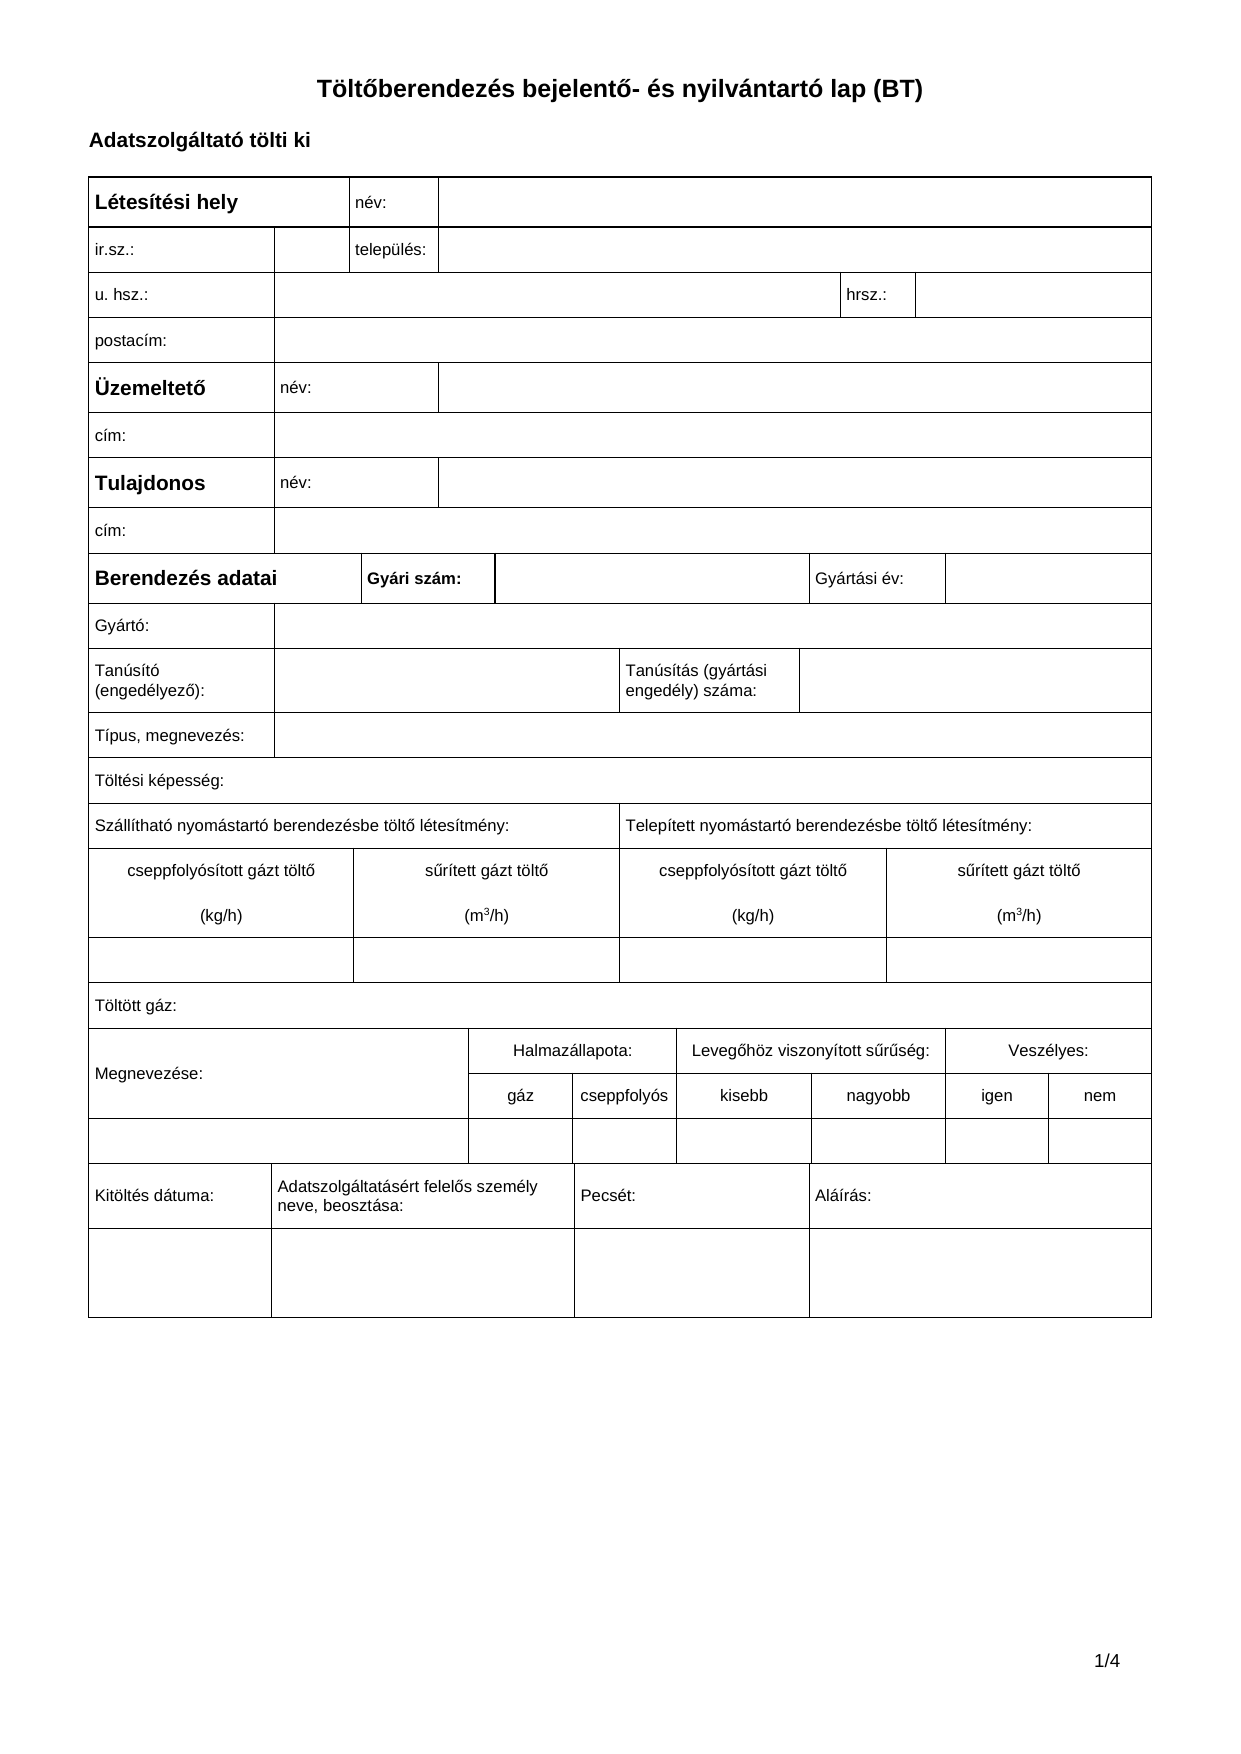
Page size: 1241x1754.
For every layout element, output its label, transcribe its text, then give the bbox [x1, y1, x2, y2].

table_cell [275, 413, 1151, 457]
table_header Létesítési hely [89, 178, 349, 226]
table_cell [677, 1119, 811, 1163]
table_cell [275, 228, 349, 272]
table_cell kisebb [677, 1074, 811, 1118]
table_cell Gyártási év: [810, 554, 945, 602]
table_cell [89, 1229, 271, 1317]
table_cell sűrített gázt töltő (m3/h) [354, 849, 619, 937]
table_cell [439, 363, 1151, 412]
text Töltőberendezés bejelentő- és nyilvántartó lap (BT) [89, 74, 1152, 102]
table_cell [89, 938, 353, 982]
table_cell Halmazállapota: [469, 1029, 676, 1073]
table_cell [275, 604, 1151, 648]
table_cell Gyártó: [89, 604, 274, 648]
table_cell ir.sz.: [89, 228, 274, 272]
table_cell Tulajdonos [89, 458, 274, 507]
table_cell [887, 938, 1151, 982]
table_cell [800, 649, 1151, 712]
table_cell Megnevezése: [89, 1029, 468, 1118]
table_cell sűrített gázt töltő (m3/h) [887, 849, 1151, 937]
subtitle Adatszolgáltató tölti ki [89, 127, 1152, 151]
table_cell [573, 1119, 676, 1163]
table_cell nem [1049, 1074, 1151, 1118]
table_cell gáz [469, 1074, 572, 1118]
table_cell Típus, megnevezés: [89, 713, 274, 757]
table_cell cím: [89, 508, 274, 552]
table_cell [496, 554, 809, 602]
table_cell Levegőhöz viszonyított sűrűség: [677, 1029, 945, 1073]
table_cell [1049, 1119, 1151, 1163]
table_cell Töltési képesség: [89, 758, 1151, 802]
table_cell Tanúsítás (gyártási engedély) száma: [620, 649, 799, 712]
table_cell Gyári szám: [362, 554, 494, 602]
table_cell név: [275, 458, 438, 507]
table_cell település: [350, 228, 438, 272]
table_cell cím: [89, 413, 274, 457]
table_cell [354, 938, 619, 982]
table_cell nagyobb [812, 1074, 945, 1118]
table_cell u. hsz.: [89, 273, 274, 317]
table_cell [275, 508, 1151, 552]
table_cell Tanúsító (engedélyező): [89, 649, 274, 712]
table_cell hrsz.: [841, 273, 915, 317]
table_cell [946, 1119, 1048, 1163]
table_cell Szállítható nyomástartó berendezésbe töltő létesítmény: [89, 804, 619, 848]
table_cell [439, 458, 1151, 507]
table_cell postacím: [89, 318, 274, 362]
table_cell cseppfolyósított gázt töltő (kg/h) [89, 849, 353, 937]
table_cell [575, 1229, 809, 1317]
table_cell [272, 1229, 574, 1317]
table_cell [275, 273, 840, 317]
table_cell cseppfolyós [573, 1074, 676, 1118]
table_cell Berendezés adatai [89, 554, 361, 602]
table_cell [439, 228, 1151, 272]
table_cell [810, 1229, 1151, 1317]
table_cell Adatszolgáltatásért felelős személy neve, beosztása: [272, 1164, 574, 1227]
table_cell Kitöltés dátuma: [89, 1164, 271, 1227]
table_cell [620, 938, 886, 982]
table_cell Telepített nyomástartó berendezésbe töltő létesítmény: [620, 804, 1151, 848]
table_cell [946, 554, 1151, 602]
table_cell igen [946, 1074, 1048, 1118]
table_cell név: [275, 363, 438, 412]
table_cell Veszélyes: [946, 1029, 1151, 1073]
table_header [439, 178, 1151, 226]
table_cell [469, 1119, 572, 1163]
table_cell Pecsét: [575, 1164, 809, 1227]
table_cell [275, 318, 1151, 362]
table_cell [275, 713, 1151, 757]
table_cell [812, 1119, 945, 1163]
table_cell Töltött gáz: [89, 983, 1151, 1027]
table_cell Üzemeltető [89, 363, 274, 412]
table_cell [916, 273, 1151, 317]
table_cell [89, 1119, 468, 1163]
table_header név: [350, 178, 438, 226]
table_cell [275, 649, 619, 712]
table_cell Aláírás: [810, 1164, 1151, 1227]
table_cell cseppfolyósított gázt töltő (kg/h) [620, 849, 886, 937]
